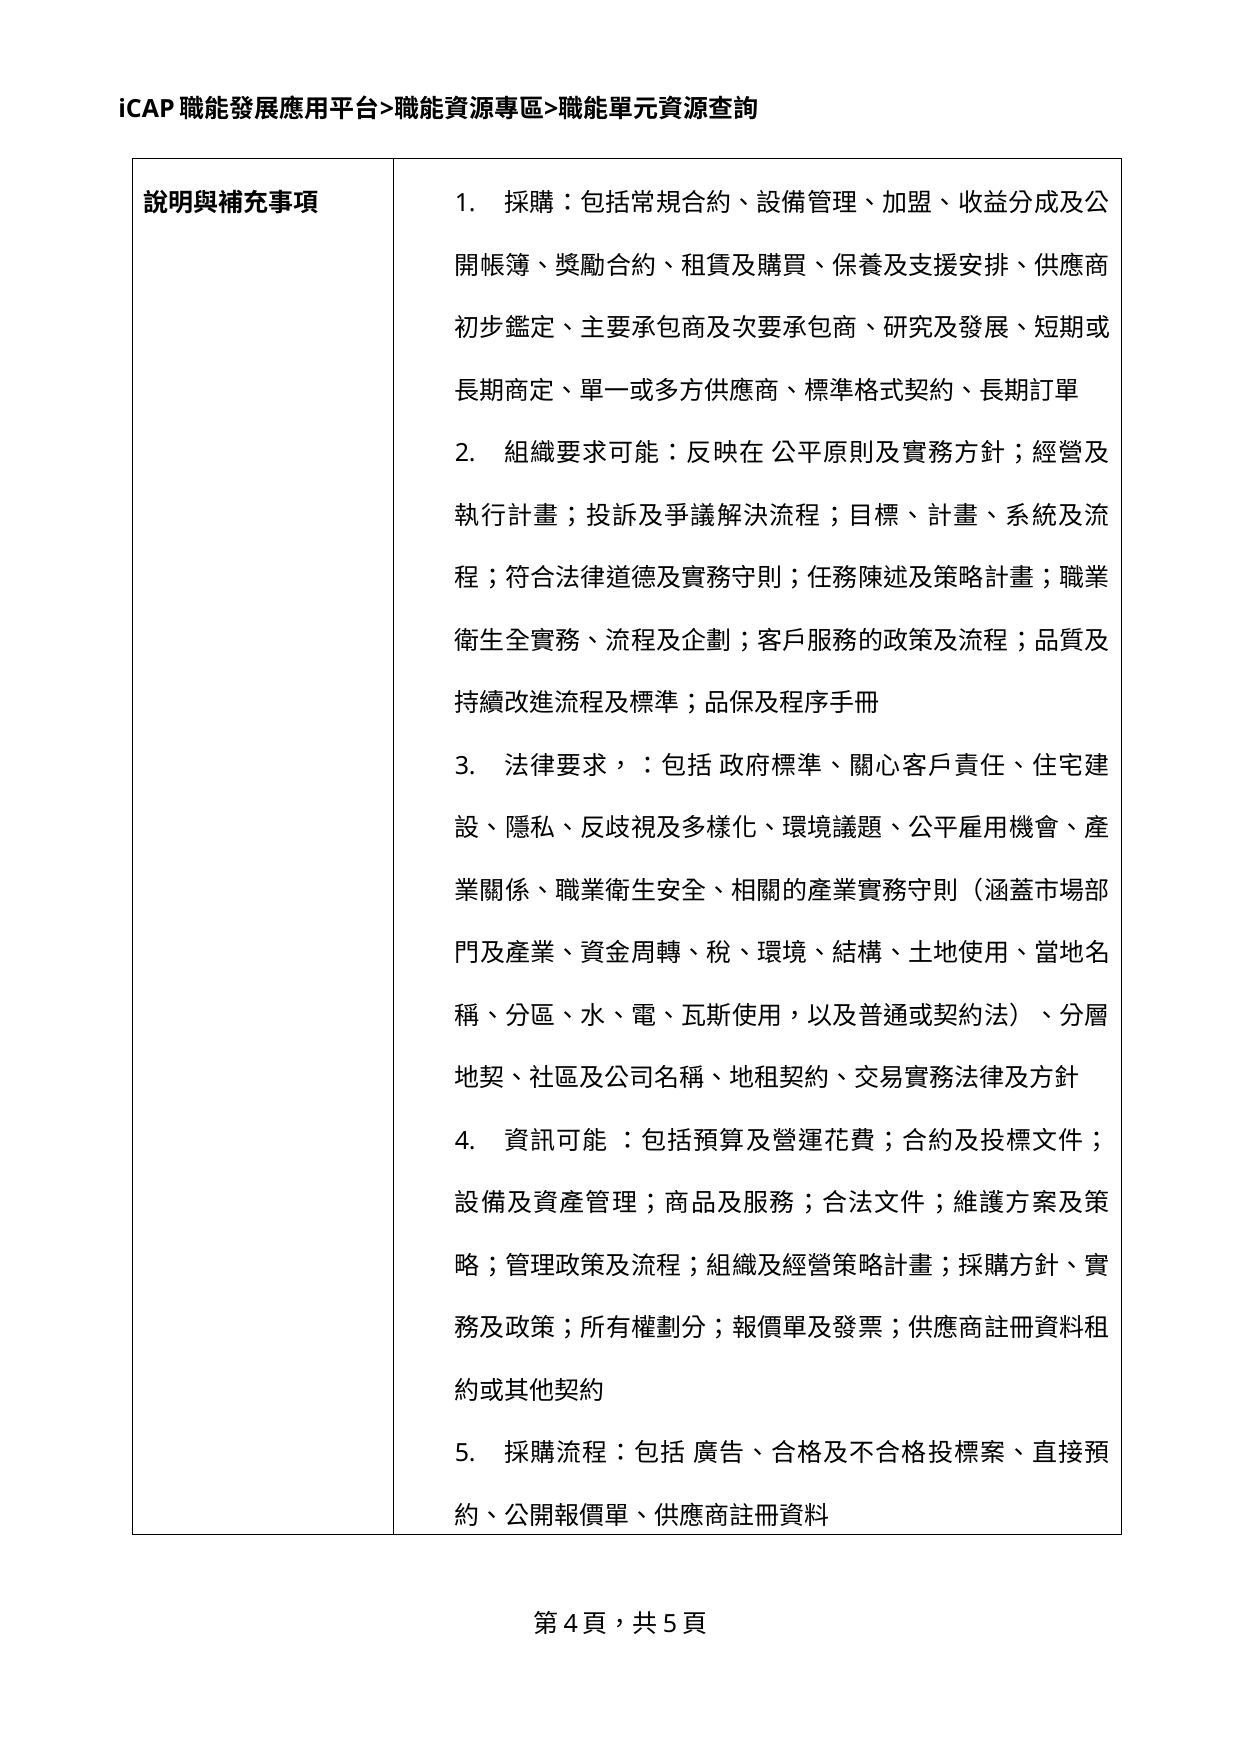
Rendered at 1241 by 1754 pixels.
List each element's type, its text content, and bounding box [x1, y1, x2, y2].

table_cell 說明與補充事項 [133, 159, 393, 1534]
table_cell 採購：包括常規合約、設備管理、加盟、收益分成及公開帳簿、獎勵合約、租賃及購買、保養及支援安排、供應商初步鑑定、主要承包商及次要承包商、研究及發展、短期或長期商定、單一或多方供應商、標準格式契約、長期訂單 組織要求可能：反映在 公平原則及實務方針；經營及執行計畫；投訴及爭議解決流程；目標、計畫、系統及流程；符合法律道德及實務守則；任務陳述及策略計畫；職業衛生全實務、流程及企劃；客戶服務的政策及流程；品質及持續改進流程及標準；品保及程序手冊 法律要求，：包括 政府標準、關心客戶責任、住宅建設、隱私、反歧視及多樣化、環境議題、公平雇用機會、產業關係、職業衛生安全、相關的產業實務守則（涵蓋市場部門及產業、資金周轉、稅、環境、結構、土地使用、當地名稱、分區、水、電、瓦斯使用，以及普通或契約法）、分層地契、社區及公司名稱、地租契約、交易實務法律及方針 資訊可能 ：包括預算及營運花費；合約及投標文件；設備及資產管理；商品及服務；合法文件；維護方案及策略；管理政策及流程；組織及經營策略計畫；採購方針、實務及政策；所有權劃分；報價單及發票；供應商註冊資料租約或其他契約 採購流程：包括 廣告、合格及不合格投標案、直接預約、公開報價單、供應商註冊資料 可能影響採購流程的原因：預算限制、合作安排、環境議題、可能影響供應的要素和情況、產業參與要求、租賃，而非前期資本投資；風險程度、複雜度、資訊機密程度；採購相關、政治法令及策略、欲執行的訂約之潛在衝擊、策略及戰術事務；供應市場容量、結構、成熟度及強項 相關人士：包括:仲介、客戶、同事、政府職員、法律代表、合作產業成員、地產及設施擁有人或管理人、監事、專家、租戶 可由以下取得適當批准：仲介、授權代表、客戶、律師、監事 溝通平台：包括 直接在監督下聯繫；平行監督下聯繫；組織聯絡協議和程序；組織聯絡網 資源：包括承包商、設備、資訊科技、素材、職員、專業服務提供者、服務、工具及配備、交通工具 企業設備及技術：包括電腦、數據儲存設備、電子郵件、傳真機、網際網路、內外部網路、影印機、印刷機、掃描機、軟體應用，例如資料庫及文件軟體 紀錄及報告：包括合約及投標、電子或紙本信息、發票、日誌或記帳、組織表單、採購表單及報告、估價單、電報及電話紀錄、對話紀錄、色樣、財務報告書、任務分配表 [394, 159, 1121, 1534]
